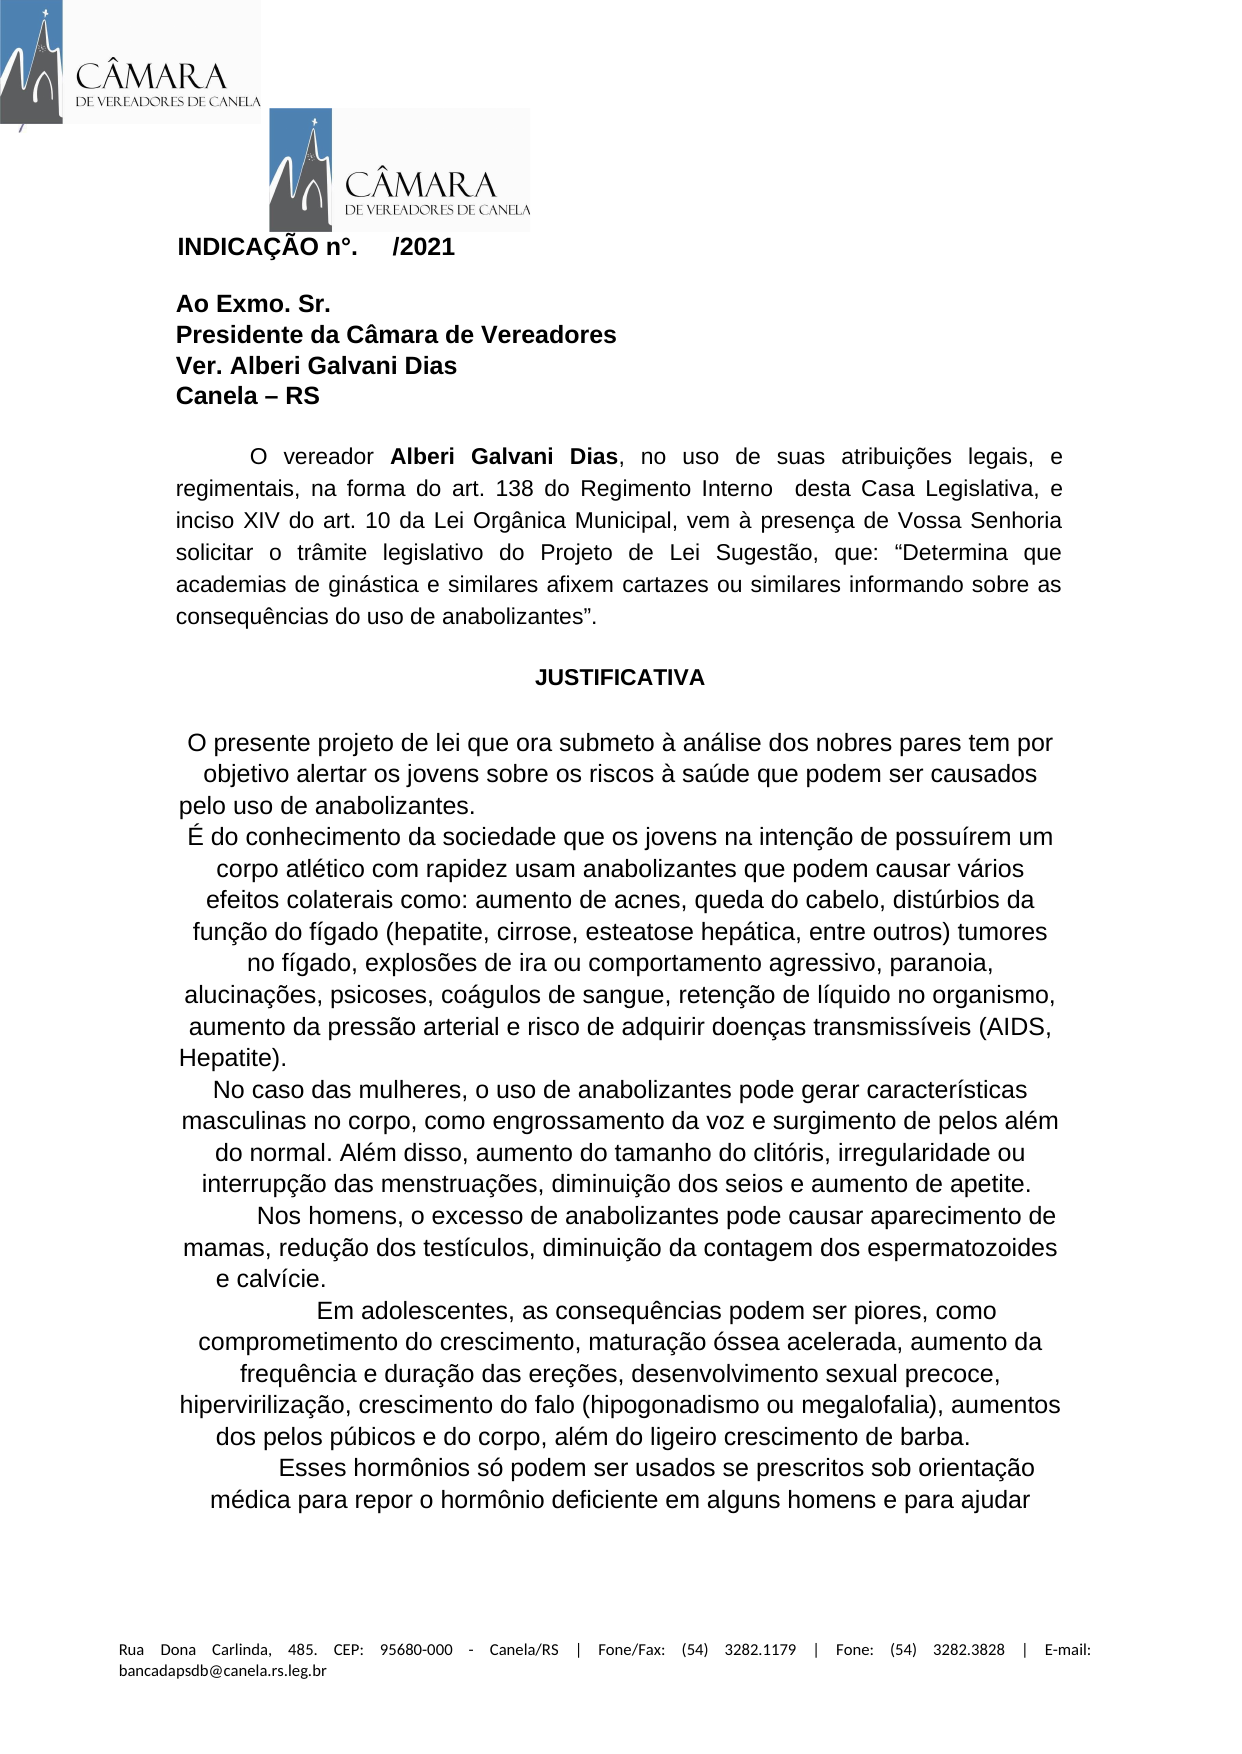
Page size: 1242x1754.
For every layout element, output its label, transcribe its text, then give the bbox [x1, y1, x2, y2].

text Ver. Alberi Galvani Dias [176, 351, 1063, 379]
text O presente projeto de lei que ora submeto à análise dos nobres pares tem por objetivo alertar os jovens sobre os riscos à saúde que podem ser causados pelo uso de anabolizantes. É do conhecimento da sociedade que os jovens na intenção de possuírem um corpo atlético com rapidez usam anabolizantes que podem causar vários efeitos colaterais como: aumento de acnes, queda do cabelo, distúrbios da função do fígado (hepatite, cirrose, esteatose hepática, entre outros) tumores no fígado, explosões de ira ou comportamento agressivo, paranoia, alucinações, psicoses, coágulos de sangue, retenção de líquido no organismo, aumento da pressão arterial e risco de adquirir doenças transmissíveis (AIDS, Hepatite). No caso das mulheres, o uso de anabolizantes pode gerar características masculinas no corpo, como engrossamento da voz e surgimento de pelos além do normal. Além disso, aumento do tamanho do clitóris, irregularidade ou interrupção das menstruações, diminuição dos seios e aumento de apetite. Nos homens, o excesso de anabolizantes pode causar aparecimento de mamas, redução dos testículos, diminuição da contagem dos espermatozoides e calvície. Em adolescentes, as consequências podem ser piores, como comprometimento do crescimento, maturação óssea acelerada, aumento da frequência e duração das ereções, desenvolvimento sexual precoce, hipervirilização, crescimento do falo (hipogonadismo ou megalofalia), aumentos dos pelos púbicos e do corpo, além do ligeiro crescimento de barba. Esses hormônios só podem ser usados se prescritos sob orientação médica para repor o hormônio deficiente em alguns homens e para ajudar [177, 727, 1063, 1514]
picture [269, 108, 531, 232]
text INDICAÇÃO n°. /2021 [177, 232, 1063, 261]
picture [0, 0, 261, 133]
text JUSTIFICATIVA [177, 664, 1063, 690]
text O vereador Alberi Galvani Dias, no uso de suas atribuições legais, e regimentais, na forma do art. 138 do Regimento Interno desta Casa Legislativa, e inciso XIV do art. 10 da Lei Orgânica Municipal, vem à presença de Vossa Senhoria solicitar o trâmite legislativo do Projeto de Lei Sugestão, que: “Determina que academias de ginástica e similares afixem cartazes ou similares informando sobre as consequências do uso de anabolizantes”. [176, 443, 1063, 629]
text Ao Exmo. Sr. [176, 289, 1063, 318]
text Canela – RS [176, 381, 1063, 410]
text Presidente da Câmara de Vereadores [176, 320, 1063, 349]
